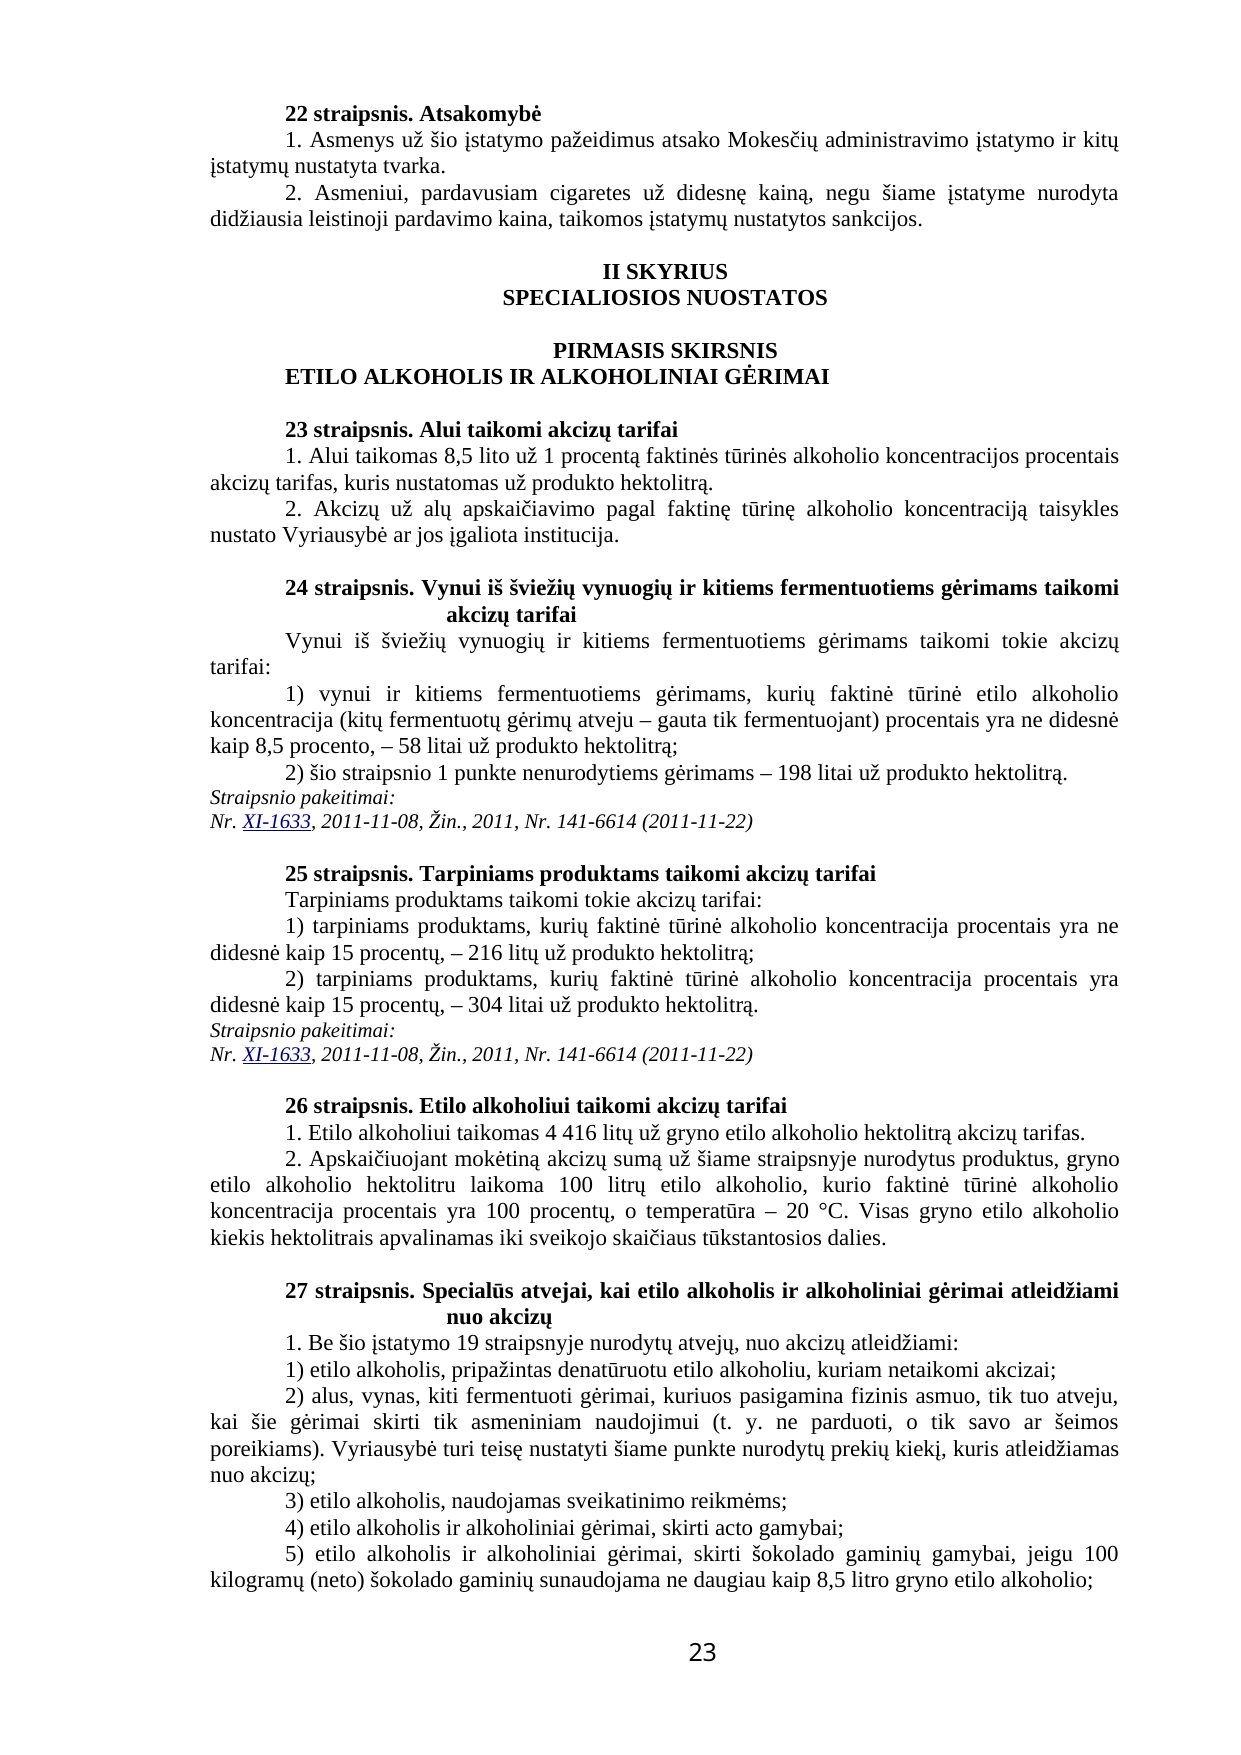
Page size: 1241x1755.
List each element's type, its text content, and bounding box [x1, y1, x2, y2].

text Tarpiniams produktams taikomi tokie akcizų tarifai: [210, 886, 1120, 912]
text PIRMASIS SKIRSNIS [210, 337, 1120, 363]
text 5) etilo alkoholis ir alkoholiniai gėrimai, skirti šokolado gaminių gamybai, jeigu 100 kilogramų (neto) šokolado gaminių sunaudojama ne daugiau kaip 8,5 litro gryno etilo alkoholio; [210, 1540, 1120, 1593]
text 22 straipsnis. Atsakomybė [210, 100, 1120, 126]
text 2. Akcizų už alų apskaičiavimo pagal faktinę tūrinę alkoholio koncentraciją taisykles nustato Vyriausybė ar jos įgaliota institucija. [210, 495, 1120, 548]
text 2) šio straipsnio 1 punkte nenurodytiems gėrimams – 198 litai už produkto hektolitrą. [210, 759, 1120, 785]
text Vynui iš šviežių vynuogių ir kitiems fermentuotiems gėrimams taikomi tokie akcizų tarifai: [210, 627, 1120, 680]
text 2) tarpiniams produktams, kurių faktinė tūrinė alkoholio koncentracija procentais yra didesnė kaip 15 procentų, – 304 litai už produkto hektolitrą. [210, 965, 1120, 1018]
text 26 straipsnis. Etilo alkoholiui taikomi akcizų tarifai [210, 1092, 1120, 1118]
text 2. Asmeniui, pardavusiam cigaretes už didesnę kainą, negu šiame įstatyme nurodyta didžiausia leistinoji pardavimo kaina, taikomos įstatymų nustatytos sankcijos. [210, 179, 1120, 232]
text 24 straipsnis. Vynui iš šviežių vynuogių ir kitiems fermentuotiems gėrimams taikomi akcizų tarifai [285, 574, 1120, 627]
text 4) etilo alkoholis ir alkoholiniai gėrimai, skirti acto gamybai; [210, 1514, 1120, 1540]
text Straipsnio pakeitimai: [210, 785, 1120, 809]
text 1) etilo alkoholis, pripažintas denatūruotu etilo alkoholiu, kuriam netaikomi akcizai; [210, 1356, 1120, 1382]
text 1) vynui ir kitiems fermentuotiems gėrimams, kurių faktinė tūrinė etilo alkoholio koncentracija (kitų fermentuotų gėrimų atveju – gauta tik fermentuojant) procentais yra ne didesnė kaip 8,5 procento, – 58 litai už produkto hektolitrą; [210, 680, 1120, 759]
text Straipsnio pakeitimai: [210, 1018, 1120, 1042]
text 1. Alui taikomas 8,5 lito už 1 procentą faktinės tūrinės alkoholio koncentracijos procentais akcizų tarifas, kuris nustatomas už produkto hektolitrą. [210, 442, 1120, 495]
text Nr. XI-1633, 2011-11-08, Žin., 2011, Nr. 141-6614 (2011-11-22) [210, 1042, 1120, 1066]
text 27 straipsnis. Specialūs atvejai, kai etilo alkoholis ir alkoholiniai gėrimai atleidžiami nuo akcizų [285, 1277, 1120, 1329]
text 2. Apskaičiuojant mokėtiną akcizų sumą už šiame straipsnyje nurodytus produktus, gryno etilo alkoholio hektolitru laikoma 100 litrų etilo alkoholio, kurio faktinė tūrinė alkoholio koncentracija procentais yra 100 procentų, o temperatūra – 20 °C. Visas gryno etilo alkoholio kiekis hektolitrais apvalinamas iki sveikojo skaičiaus tūkstantosios dalies. [210, 1145, 1120, 1250]
subtitle ETILO ALKOHOLIS IR ALKOHOLINIAI GĖRIMAI [285, 363, 1120, 390]
text 23 straipsnis. Alui taikomi akcizų tarifai [210, 416, 1120, 442]
text 1. Asmenys už šio įstatymo pažeidimus atsako Mokesčių administravimo įstatymo ir kitų įstatymų nustatyta tvarka. [210, 126, 1120, 179]
text Nr. XI-1633, 2011-11-08, Žin., 2011, Nr. 141-6614 (2011-11-22) [210, 809, 1120, 833]
text 2) alus, vynas, kiti fermentuoti gėrimai, kuriuos pasigamina fizinis asmuo, tik tuo atveju, kai šie gėrimai skirti tik asmeniniam naudojimui (t. y. ne parduoti, o tik savo ar šeimos poreikiams). Vyriausybė turi teisę nustatyti šiame punkte nurodytų prekių kiekį, kuris atleidžiamas nuo akcizų; [210, 1382, 1120, 1487]
text SPECIALIOSIOS NUOSTATOS [210, 284, 1120, 311]
text 1. Etilo alkoholiui taikomas 4 416 litų už gryno etilo alkoholio hektolitrą akcizų tarifas. [210, 1118, 1120, 1145]
text 25 straipsnis. Tarpiniams produktams taikomi akcizų tarifai [210, 859, 1120, 886]
text 1) tarpiniams produktams, kurių faktinė tūrinė alkoholio koncentracija procentais yra ne didesnė kaip 15 procentų, – 216 litų už produkto hektolitrą; [210, 912, 1120, 965]
text 1. Be šio įstatymo 19 straipsnyje nurodytų atvejų, nuo akcizų atleidžiami: [210, 1329, 1120, 1356]
text 3) etilo alkoholis, naudojamas sveikatinimo reikmėms; [210, 1487, 1120, 1514]
text II SKYRIUS [210, 258, 1120, 284]
